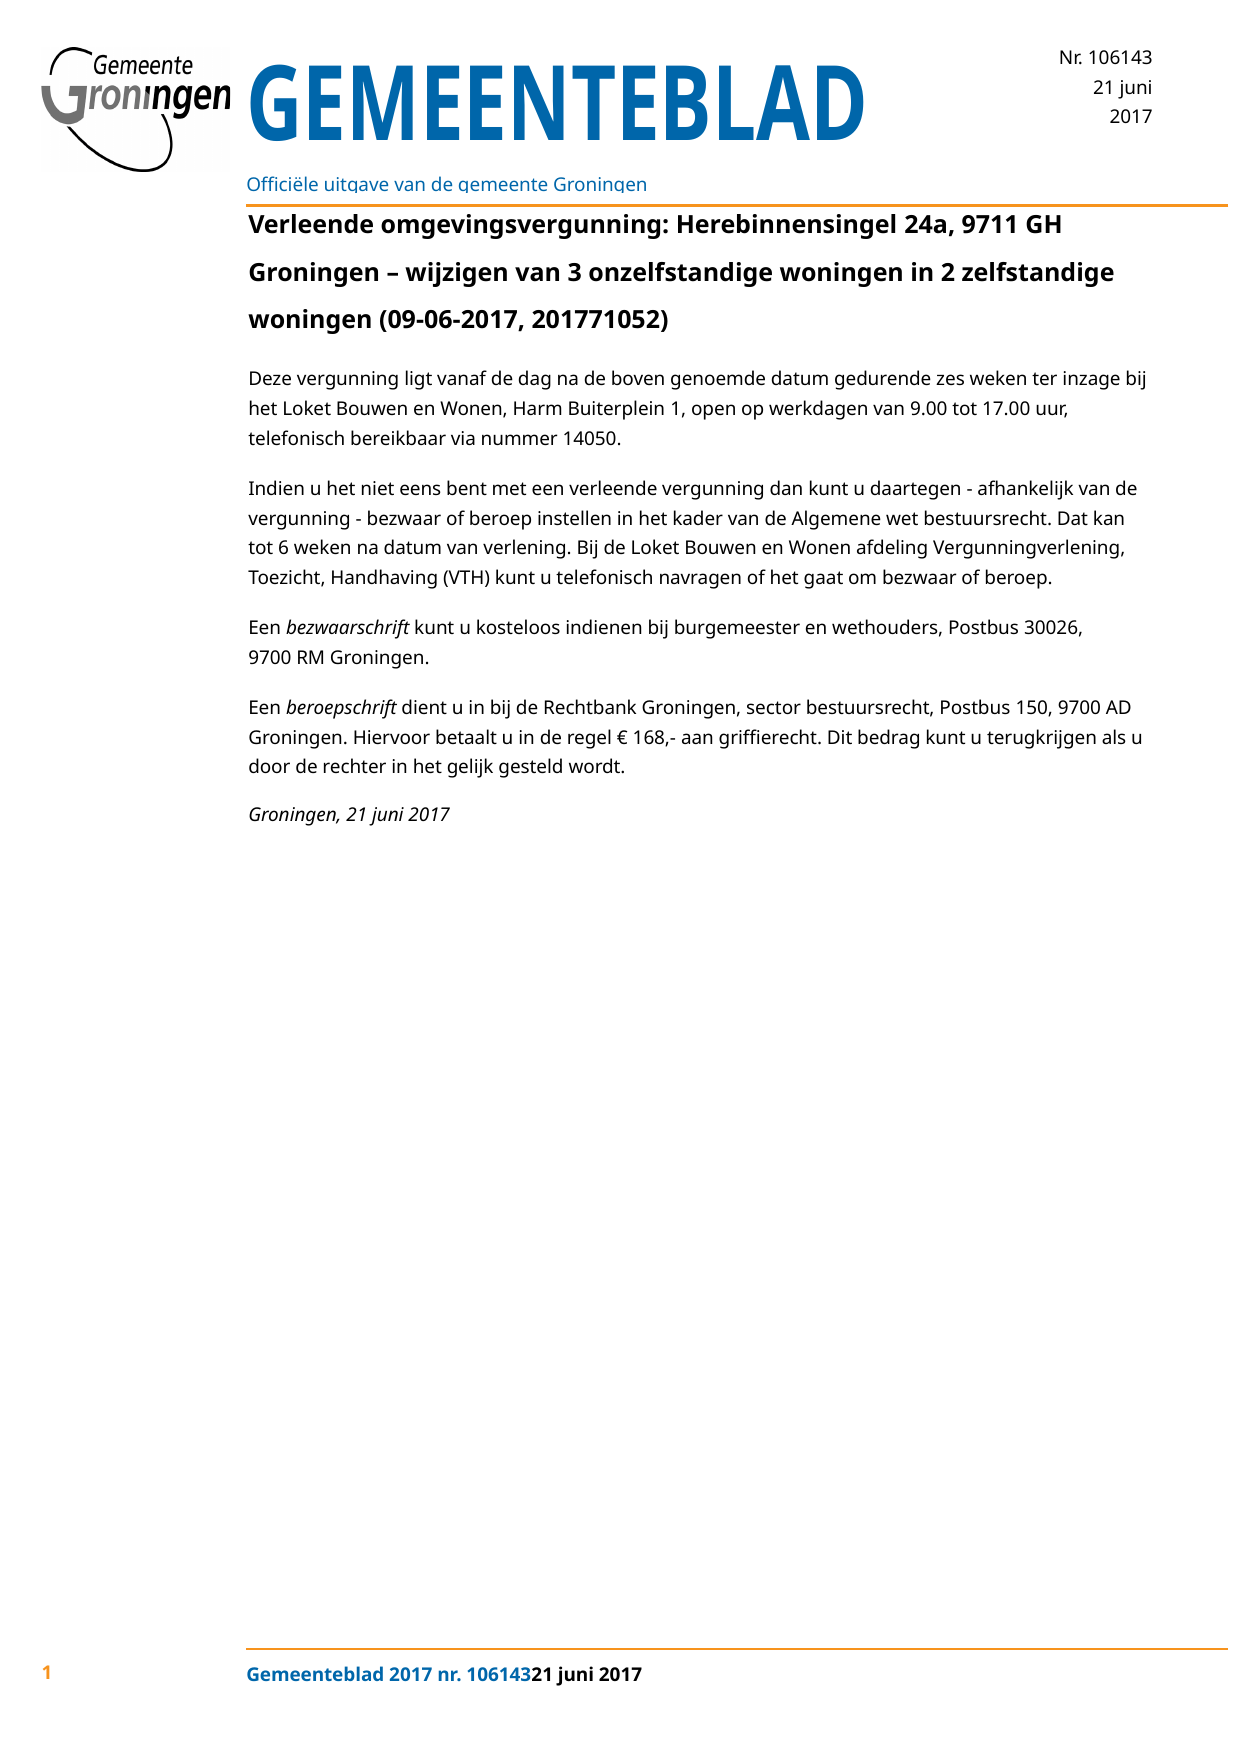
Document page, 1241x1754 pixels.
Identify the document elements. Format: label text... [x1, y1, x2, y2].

text Deze vergunning ligt vanaf de dag na de boven genoemde datum gedurende zes weken ter inzage bij het Loket Bouwen en Wonen, Harm Buiterplein 1, open op werkdagen van 9.00 tot 17.00 uur, telefonisch bereikbaar via nummer 14050. [248, 366, 1152, 450]
picture [41, 47, 231, 172]
text Groningen, 21 juni 2017 [248, 801, 1152, 827]
text Verleende omgevingsvergunning: Herebinnensingel 24a, 9711 GH Groningen – wijzigen van 3 onzelfstandige woningen in 2 zelfstandige woningen (09-06-2017, 201771052) [248, 207, 1152, 336]
text Een bezwaarschrift kunt u kosteloos indienen bij burgemeester en wethouders, Postbus 30026, 9700 RM Groningen. [248, 614, 1152, 669]
text Indien u het niet eens bent met een verleende vergunning dan kunt u daartegen - afhankelijk van de vergunning - bezwaar of beroep instellen in het kader van de Algemene wet bestuursrecht. Dat kan tot 6 weken na datum van verlening. Bij de Loket Bouwen en Wonen afdeling Vergunningverlening, Toezicht, Handhaving (VTH) kunt u telefonisch navragen of het gaat om bezwaar of beroep. [248, 475, 1152, 589]
text Een beroepschrift dient u in bij de Rechtbank Groningen, sector bestuursrecht, Postbus 150, 9700 AD Groningen. Hiervoor betaalt u in de regel € 168,- aan griffierecht. Dit bedrag kunt u terugkrijgen als u door de rechter in het gelijk gesteld wordt. [248, 694, 1152, 779]
